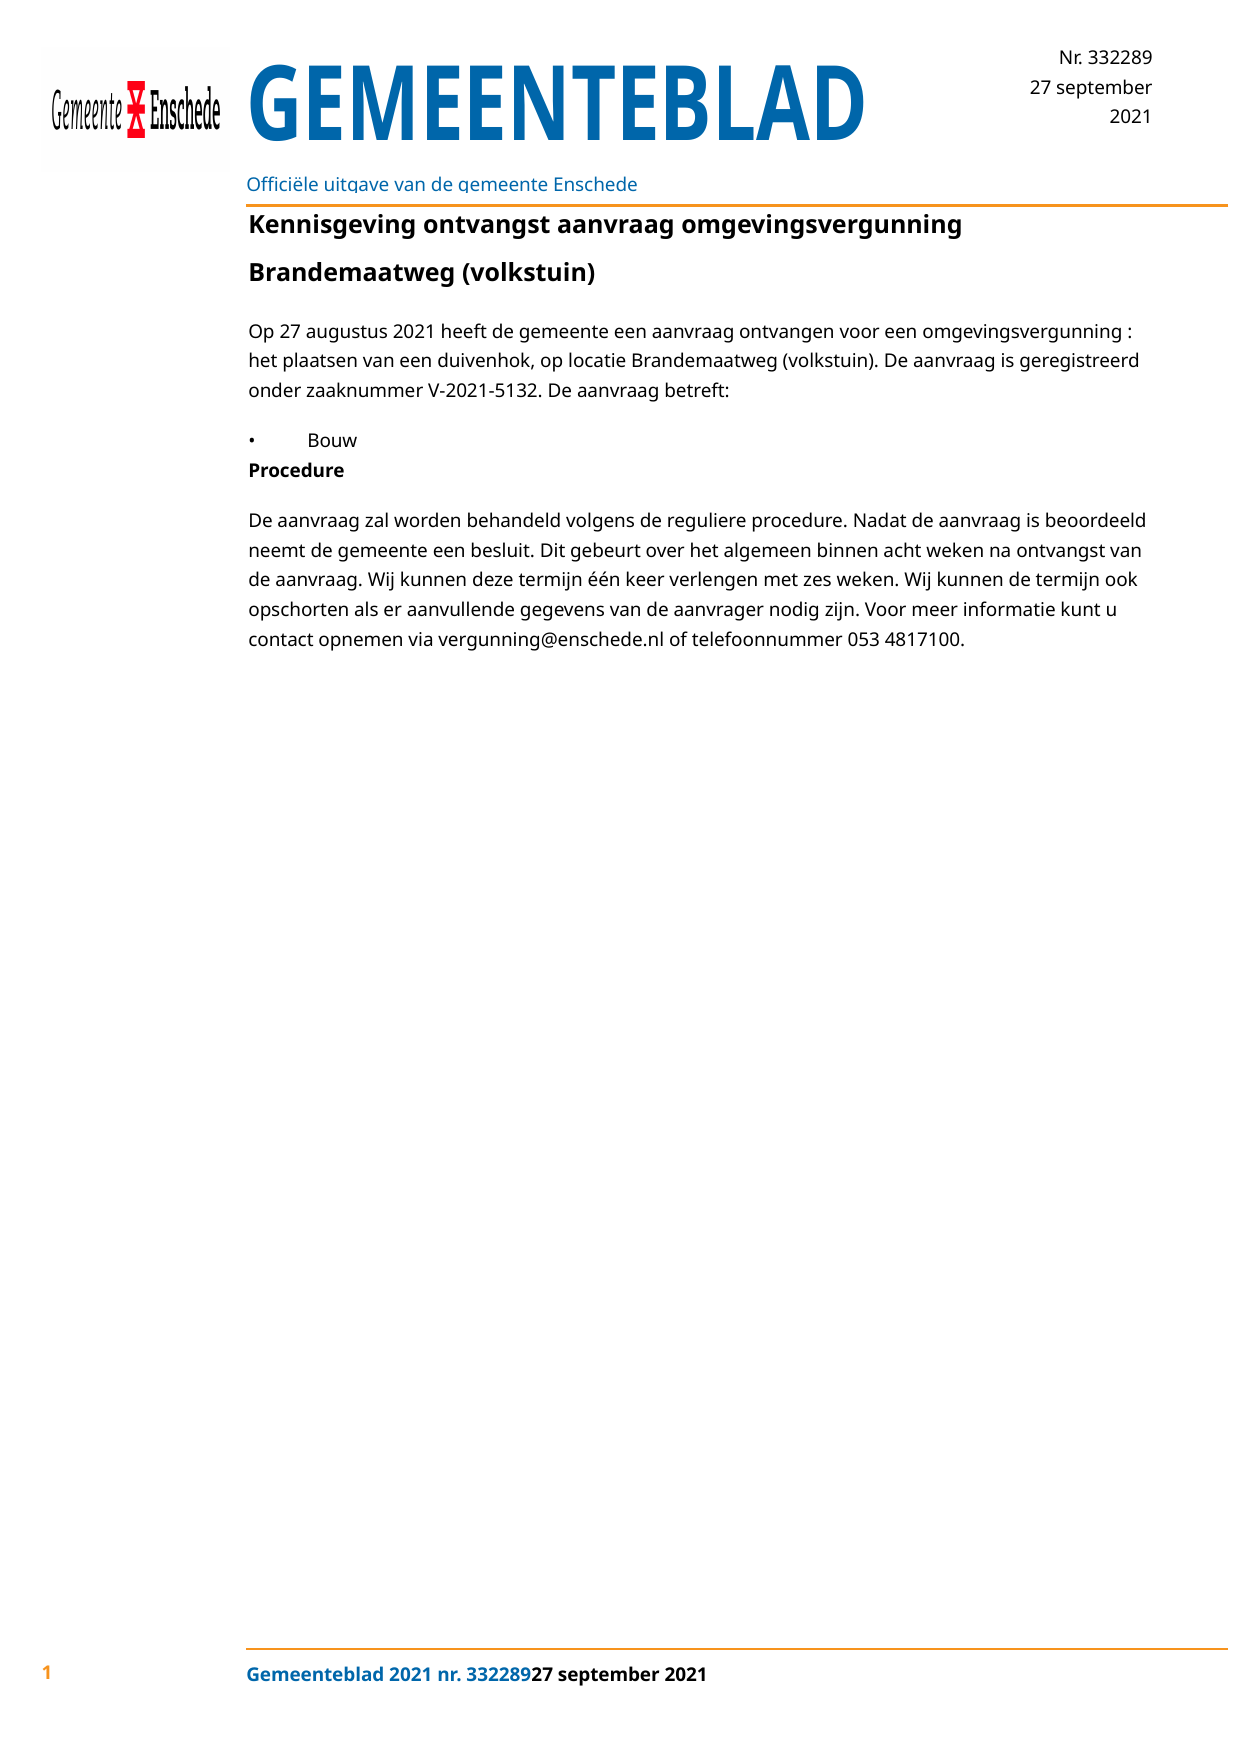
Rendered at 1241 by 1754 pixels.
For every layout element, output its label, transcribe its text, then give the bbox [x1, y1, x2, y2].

text Procedure [248, 457, 1152, 483]
list Bouw [248, 427, 1152, 453]
text De aanvraag zal worden behandeld volgens de reguliere procedure. Nadat de aanvraag is beoordeeld neemt de gemeente een besluit. Dit gebeurt over het algemeen binnen acht weken na ontvangst van de aanvraag. Wij kunnen deze termijn één keer verlengen met zes weken. Wij kunnen de termijn ook opschorten als er aanvullende gegevens van de aanvrager nodig zijn. Voor meer informatie kunt u contact opnemen via vergunning@enschede.nl of telefoonnummer 053 4817100. [248, 507, 1152, 652]
picture [41, 47, 231, 172]
text Op 27 augustus 2021 heeft de gemeente een aanvraag ontvangen voor een omgevingsvergunning : het plaatsen van een duivenhok, op locatie Brandemaatweg (volkstuin). De aanvraag is geregistreerd onder zaaknummer V-2021-5132. De aanvraag betreft: [248, 318, 1152, 403]
text Kennisgeving ontvangst aanvraag omgevingsvergunning Brandemaatweg (volkstuin) [248, 207, 1152, 288]
